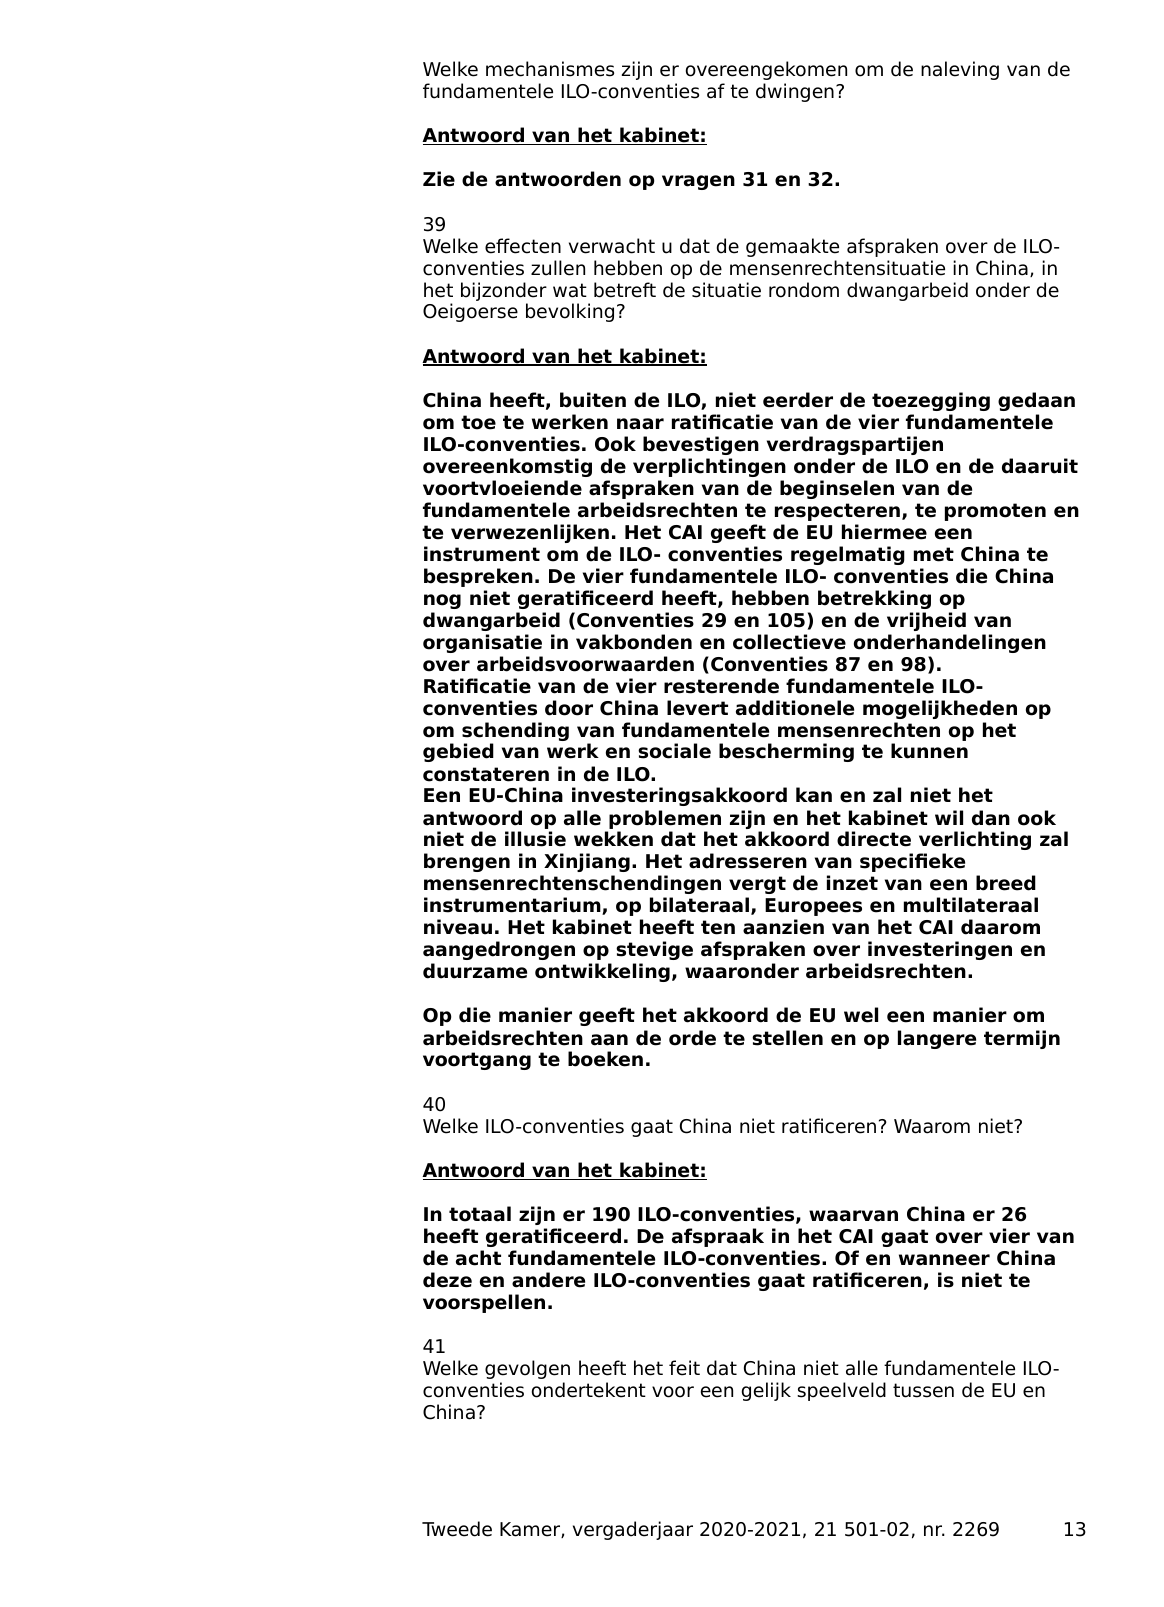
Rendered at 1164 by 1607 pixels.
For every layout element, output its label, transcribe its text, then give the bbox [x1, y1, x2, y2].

text In totaal zijn er 190 ILO-conventies, waarvan China er 26 heeft geratificeerd. De afspraak in het CAI gaat over vier van de acht fundamentele ILO-conventies. Of en wanneer China deze en andere ILO-conventies gaat ratificeren, is niet te voorspellen. [422, 1204, 1087, 1314]
text Welke mechanismes zijn er overeengekomen om de naleving van de fundamentele ILO-conventies af te dwingen? [422, 59, 1087, 103]
text Welke gevolgen heeft het feit dat China niet alle fundamentele ILO-conventies ondertekent voor een gelijk speelveld tussen de EU en China? [422, 1358, 1087, 1424]
text Welke effecten verwacht u dat de gemaakte afspraken over de ILO-conventies zullen hebben op de mensenrechtensituatie in China, in het bijzonder wat betreft de situatie rondom dwangarbeid onder de Oeigoerse bevolking? [422, 236, 1087, 323]
text Welke ILO-conventies gaat China niet ratificeren? Waarom niet? [422, 1116, 1087, 1137]
subtitle Antwoord van het kabinet: [422, 346, 1087, 368]
text Zie de antwoorden op vragen 31 en 32. [422, 169, 1087, 191]
subtitle Antwoord van het kabinet: [422, 1160, 1087, 1182]
text 39 [422, 213, 1087, 236]
subtitle Antwoord van het kabinet: [422, 125, 1087, 147]
text Op die manier geeft het akkoord de EU wel een manier om arbeidsrechten aan de orde te stellen en op langere termijn voortgang te boeken. [422, 1005, 1087, 1071]
text 41 [422, 1336, 1087, 1358]
text China heeft, buiten de ILO, niet eerder de toezegging gedaan om toe te werken naar ratificatie van de vier fundamentele ILO-conventies. Ook bevestigen verdragspartijen overeenkomstig de verplichtingen onder de ILO en de daaruit voortvloeiende afspraken van de beginselen van de fundamentele arbeidsrechten te respecteren, te promoten en te verwezenlijken. Het CAI geeft de EU hiermee een instrument om de ILO- conventies regelmatig met China te bespreken. De vier fundamentele ILO- conventies die China nog niet geratificeerd heeft, hebben betrekking op dwangarbeid (Conventies 29 en 105) en de vrijheid van organisatie in vakbonden en collectieve onderhandelingen over arbeidsvoorwaarden (Conventies 87 en 98). [422, 390, 1087, 676]
text Een EU-China investeringsakkoord kan en zal niet het antwoord op alle problemen zijn en het kabinet wil dan ook niet de illusie wekken dat het akkoord directe verlichting zal brengen in Xinjiang. Het adresseren van specifieke mensenrechtenschendingen vergt de inzet van een breed instrumentarium, op bilateraal, Europees en multilateraal niveau. Het kabinet heeft ten aanzien van het CAI daarom aangedrongen op stevige afspraken over investeringen en duurzame ontwikkeling, waaronder arbeidsrechten. [422, 785, 1087, 983]
text 40 [422, 1093, 1087, 1116]
text Ratificatie van de vier resterende fundamentele ILO-conventies door China levert additionele mogelijkheden op om schending van fundamentele mensenrechten op het gebied van werk en sociale bescherming te kunnen constateren in de ILO. [422, 676, 1087, 785]
